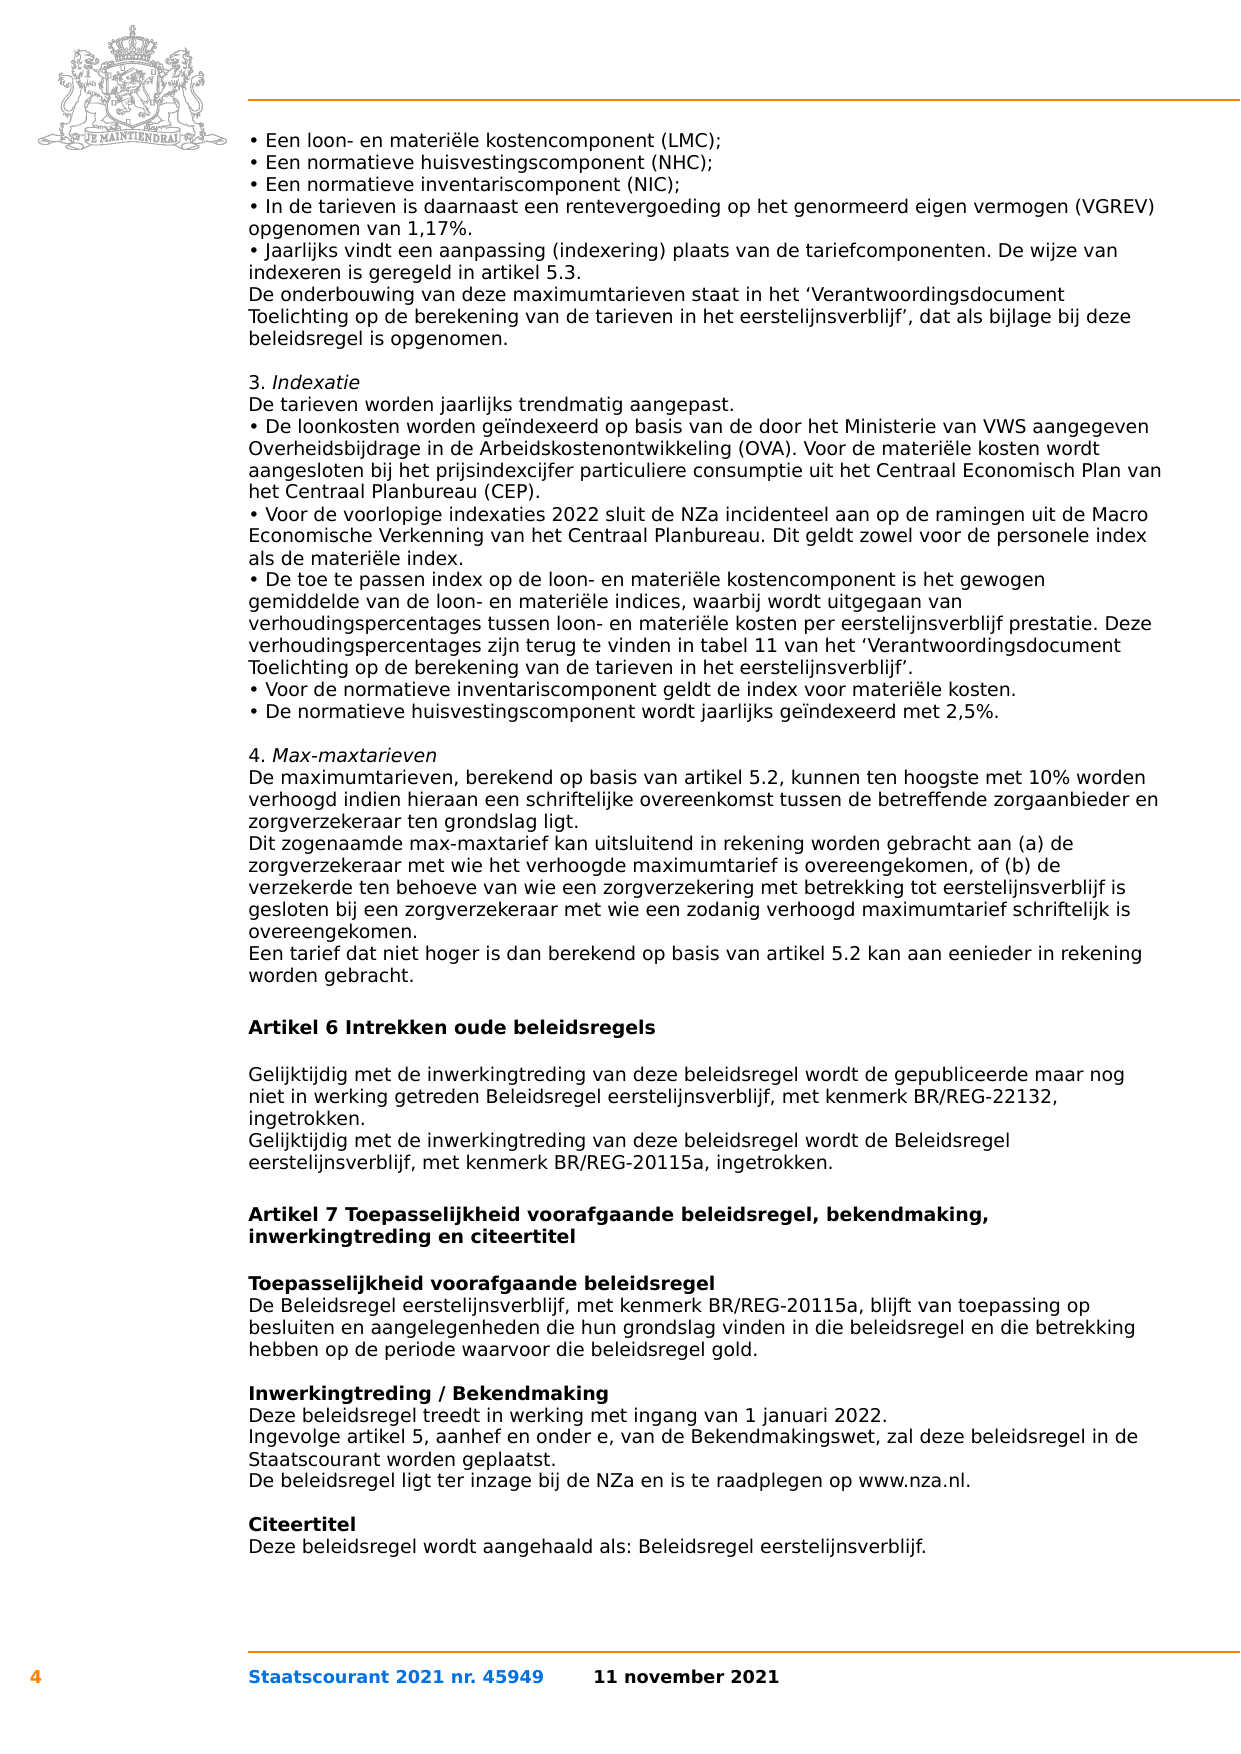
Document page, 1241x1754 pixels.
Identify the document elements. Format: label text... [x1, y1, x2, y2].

text • De normatieve huisvestingscomponent wordt jaarlijks geïndexeerd met 2,5%. [248, 701, 1163, 723]
text Gelijktijdig met de inwerkingtreding van deze beleidsregel wordt de Beleidsregel eerstelijnsverblijf, met kenmerk BR/REG-20115a, ingetrokken. [248, 1130, 1163, 1174]
subtitle Inwerkingtreding / Bekendmaking [248, 1382, 1163, 1404]
text • In de tarieven is daarnaast een rentevergoeding op het genormeerd eigen vermogen (VGREV) opgenomen van 1,17%. [248, 196, 1163, 240]
text Een tarief dat niet hoger is dan berekend op basis van artikel 5.2 kan aan eenieder in rekening worden gebracht. [248, 943, 1163, 987]
text De beleidsregel ligt ter inzage bij de NZa en is te raadplegen op www.nza.nl. [248, 1470, 1163, 1492]
text • Een normatieve inventariscomponent (NIC); [248, 174, 1163, 196]
text De onderbouwing van deze maximumtarieven staat in het ‘Verantwoordingsdocument Toelichting op de berekening van de tarieven in het eerstelijnsverblijf’, dat als bijlage bij deze beleidsregel is opgenomen. [248, 284, 1163, 350]
text 4. Max-maxtarieven [248, 745, 1163, 767]
subtitle Citeertitel [248, 1514, 1163, 1536]
text De maximumtarieven, berekend op basis van artikel 5.2, kunnen ten hoogste met 10% worden verhoogd indien hieraan een schriftelijke overeenkomst tussen de betreffende zorgaanbieder en zorgverzekeraar ten grondslag ligt. [248, 767, 1163, 833]
text De Beleidsregel eerstelijnsverblijf, met kenmerk BR/REG-20115a, blijft van toepassing op besluiten en aangelegenheden die hun grondslag vinden in die beleidsregel en die betrekking hebben op de periode waarvoor die beleidsregel gold. [248, 1295, 1163, 1361]
text • Jaarlijks vindt een aanpassing (indexering) plaats van de tariefcomponenten. De wijze van indexeren is geregeld in artikel 5.3. [248, 240, 1163, 284]
text Gelijktijdig met de inwerkingtreding van deze beleidsregel wordt de gepubliceerde maar nog niet in werking getreden Beleidsregel eerstelijnsverblijf, met kenmerk BR/REG-22132, ingetrokken. [248, 1064, 1163, 1130]
subtitle Artikel 6 Intrekken oude beleidsregels [248, 1017, 1163, 1039]
text • Voor de normatieve inventariscomponent geldt de index voor materiële kosten. [248, 679, 1163, 701]
text 3. Indexatie [248, 372, 1163, 393]
text Dit zogenaamde max-maxtarief kan uitsluitend in rekening worden gebracht aan (a) de zorgverzekeraar met wie het verhoogde maximumtarief is overeengekomen, of (b) de verzekerde ten behoeve van wie een zorgverzekering met betrekking tot eerstelijnsverblijf is gesloten bij een zorgverzekeraar met wie een zodanig verhoogd maximumtarief schriftelijk is overeengekomen. [248, 833, 1163, 943]
text • De toe te passen index op de loon- en materiële kostencomponent is het gewogen gemiddelde van de loon- en materiële indices, waarbij wordt uitgegaan van verhoudingspercentages tussen loon- en materiële kosten per eerstelijnsverblijf prestatie. Deze verhoudingspercentages zijn terug te vinden in tabel 11 van het ‘Verantwoordingsdocument Toelichting op de berekening van de tarieven in het eerstelijnsverblijf’. [248, 569, 1163, 679]
text Deze beleidsregel wordt aangehaald als: Beleidsregel eerstelijnsverblijf. [248, 1536, 1163, 1558]
text Ingevolge artikel 5, aanhef en onder e, van de Bekendmakingswet, zal deze beleidsregel in de Staatscourant worden geplaatst. [248, 1426, 1163, 1470]
picture [38, 25, 227, 150]
text • Voor de voorlopige indexaties 2022 sluit de NZa incidenteel aan op de ramingen uit de Macro Economische Verkenning van het Centraal Planbureau. Dit geldt zowel voor de personele index als de materiële index. [248, 503, 1163, 569]
subtitle Toepasselijkheid voorafgaande beleidsregel [248, 1273, 1163, 1295]
text • Een normatieve huisvestingscomponent (NHC); [248, 152, 1163, 174]
text • De loonkosten worden geïndexeerd op basis van de door het Ministerie van VWS aangegeven Overheidsbijdrage in de Arbeidskostenontwikkeling (OVA). Voor de materiële kosten wordt aangesloten bij het prijsindexcijfer particuliere consumptie uit het Centraal Economisch Plan van het Centraal Planbureau (CEP). [248, 416, 1163, 503]
subtitle Artikel 7 Toepasselijkheid voorafgaande beleidsregel, bekendmaking, inwerkingtreding en citeertitel [248, 1204, 1163, 1248]
text De tarieven worden jaarlijks trendmatig aangepast. [248, 393, 1163, 416]
text Deze beleidsregel treedt in werking met ingang van 1 januari 2022. [248, 1404, 1163, 1426]
text • Een loon- en materiële kostencomponent (LMC); [248, 130, 1163, 152]
